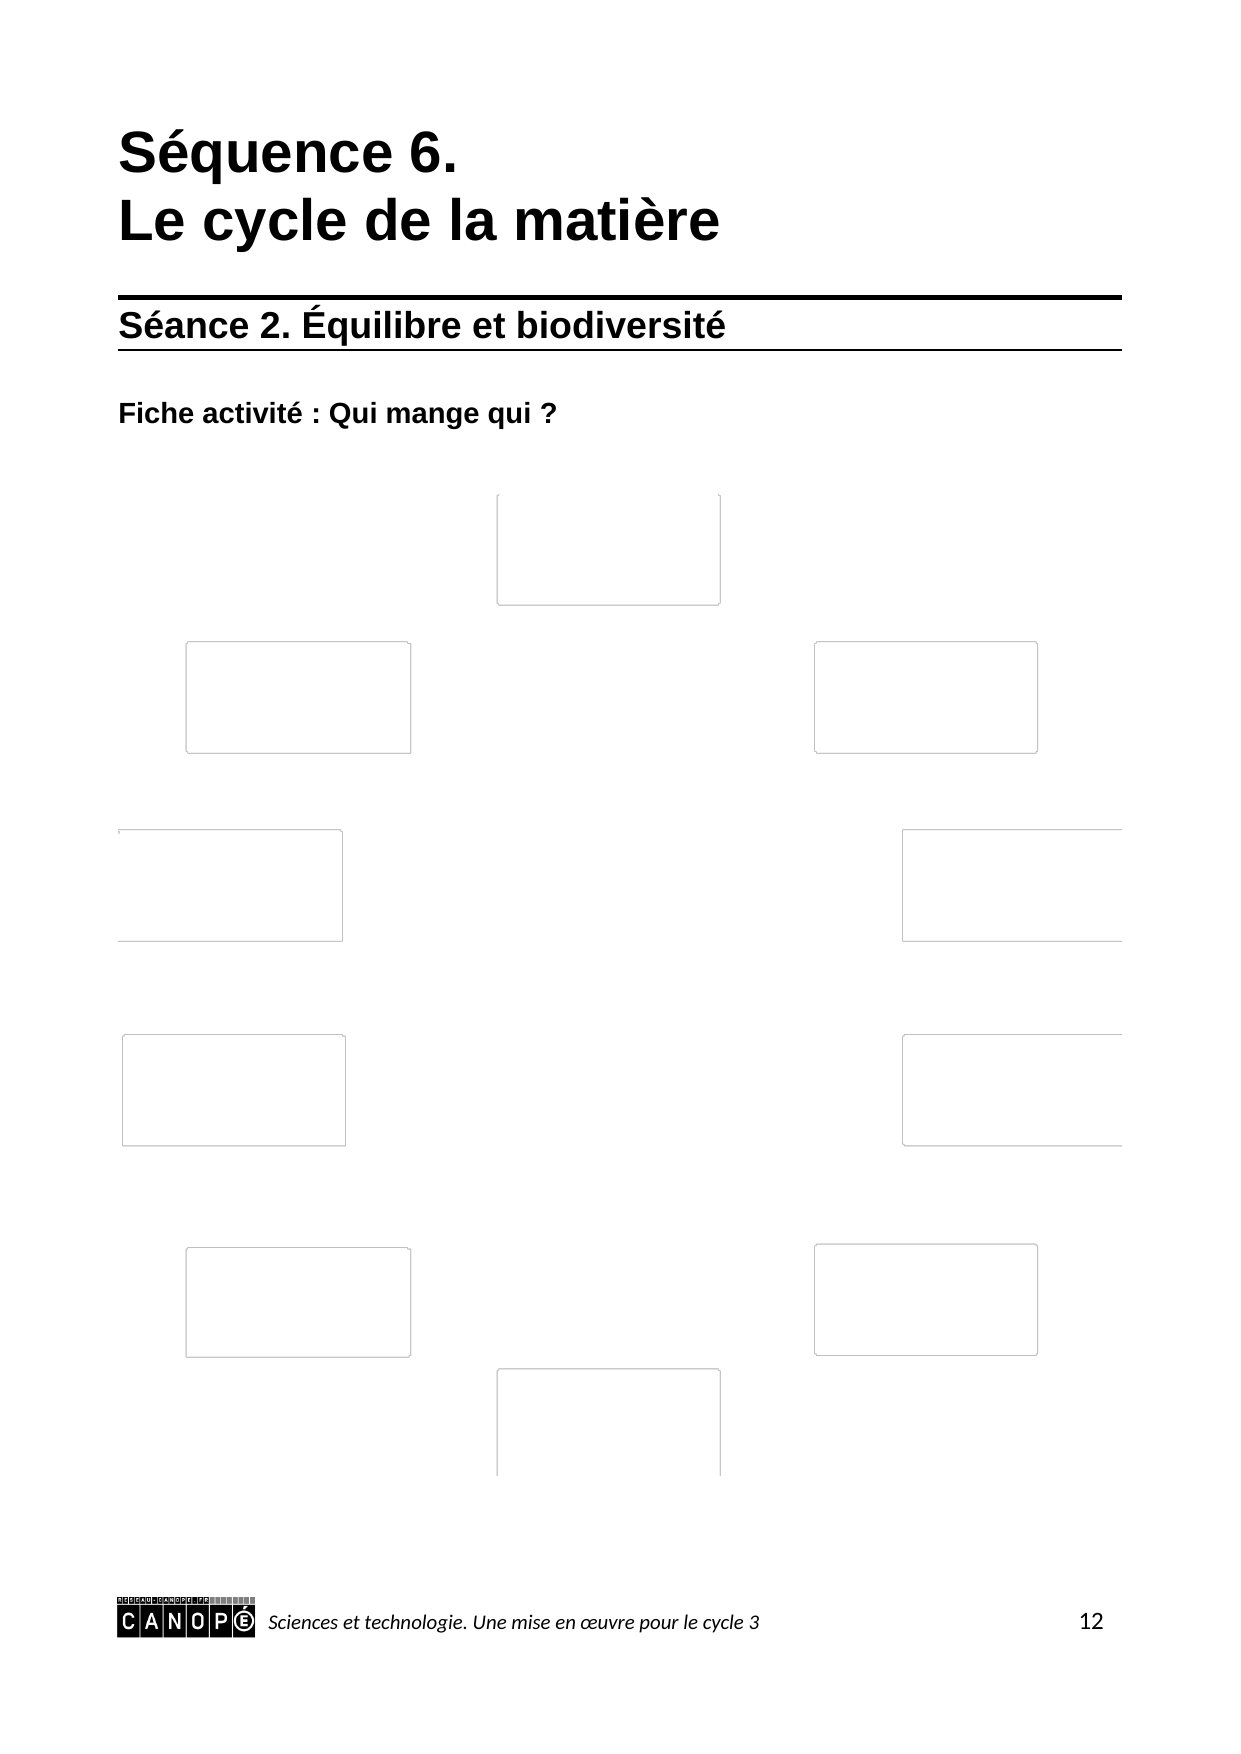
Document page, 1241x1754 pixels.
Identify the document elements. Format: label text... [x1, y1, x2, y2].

text Fiche activité : Qui mange qui ? [118, 396, 1122, 429]
subtitle Séquence 6. Le cycle de la matière [118, 118, 1122, 252]
picture [117, 1597, 256, 1638]
subtitle Séance 2. Équilibre et biodiversité [118, 300, 1122, 349]
